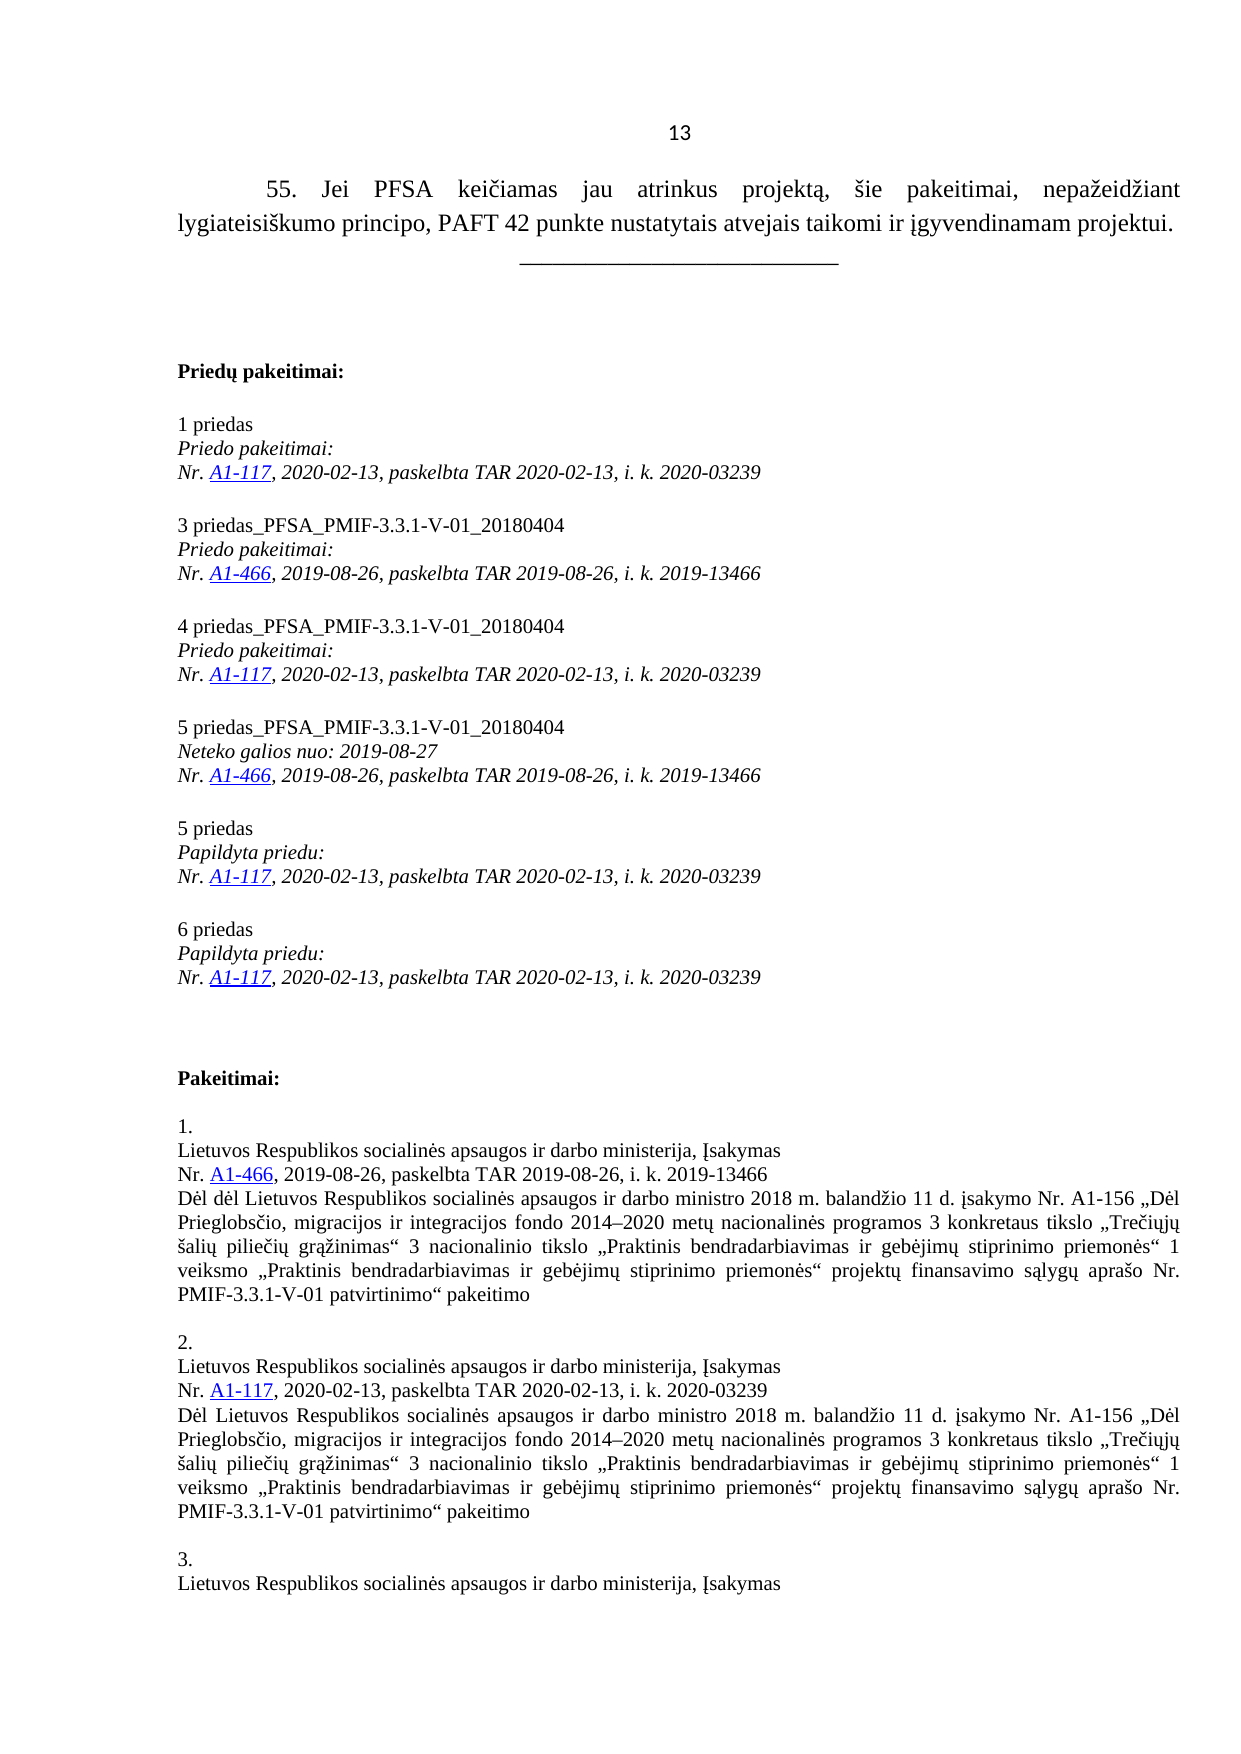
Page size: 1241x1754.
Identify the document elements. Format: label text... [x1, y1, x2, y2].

text Nr. A1-466, 2019-08-26, paskelbta TAR 2019-08-26, i. k. 2019-13466 [177, 561, 1181, 585]
text Lietuvos Respublikos socialinės apsaugos ir darbo ministerija, Įsakymas [177, 1138, 1181, 1162]
text 6 priedas [177, 917, 1181, 941]
text 5 priedas_PFSA_PMIF-3.3.1-V-01_20180404 [177, 715, 1181, 739]
text Nr. A1-117, 2020-02-13, paskelbta TAR 2020-02-13, i. k. 2020-03239 [177, 965, 1181, 989]
text Dėl dėl Lietuvos Respublikos socialinės apsaugos ir darbo ministro 2018 m. balandžio 11 d. įsakymo Nr. A1-156 „Dėl Prieglobsčio, migracijos ir integracijos fondo 2014–2020 metų nacionalinės programos 3 konkretaus tikslo „Trečiųjų šalių piliečių grąžinimas“ 3 nacionalinio tikslo „Praktinis bendradarbiavimas ir gebėjimų stiprinimo priemonės“ 1 veiksmo „Praktinis bendradarbiavimas ir gebėjimų stiprinimo priemonės“ projektų finansavimo sąlygų aprašo Nr. PMIF-3.3.1-V-01 patvirtinimo“ pakeitimo [177, 1186, 1181, 1306]
text Nr. A1-117, 2020-02-13, paskelbta TAR 2020-02-13, i. k. 2020-03239 [177, 460, 1181, 484]
text Papildyta priedu: [177, 840, 1181, 864]
text Lietuvos Respublikos socialinės apsaugos ir darbo ministerija, Įsakymas [177, 1354, 1181, 1378]
text Nr. A1-466, 2019-08-26, paskelbta TAR 2019-08-26, i. k. 2019-13466 [177, 1162, 1181, 1186]
text Papildyta priedu: [177, 941, 1181, 965]
text 2. [177, 1330, 1181, 1354]
text Pakeitimai: [177, 1066, 1181, 1090]
text 3 priedas_PFSA_PMIF-3.3.1-V-01_20180404 [177, 513, 1181, 537]
text Dėl Lietuvos Respublikos socialinės apsaugos ir darbo ministro 2018 m. balandžio 11 d. įsakymo Nr. A1-156 „Dėl Prieglobsčio, migracijos ir integracijos fondo 2014–2020 metų nacionalinės programos 3 konkretaus tikslo „Trečiųjų šalių piliečių grąžinimas“ 3 nacionalinio tikslo „Praktinis bendradarbiavimas ir gebėjimų stiprinimo priemonės“ 1 veiksmo „Praktinis bendradarbiavimas ir gebėjimų stiprinimo priemonės“ projektų finansavimo sąlygų aprašo Nr. PMIF-3.3.1-V-01 patvirtinimo“ pakeitimo [177, 1402, 1181, 1523]
text Priedo pakeitimai: [177, 537, 1181, 561]
text _____________________________ [177, 241, 1181, 269]
text 1 priedas [177, 412, 1181, 436]
text 4 priedas_PFSA_PMIF-3.3.1-V-01_20180404 [177, 614, 1181, 638]
text Priedo pakeitimai: [177, 436, 1181, 460]
text Nr. A1-117, 2020-02-13, paskelbta TAR 2020-02-13, i. k. 2020-03239 [177, 864, 1181, 888]
text Priedo pakeitimai: [177, 638, 1181, 662]
text Lietuvos Respublikos socialinės apsaugos ir darbo ministerija, Įsakymas [177, 1571, 1181, 1595]
text Nr. A1-117, 2020-02-13, paskelbta TAR 2020-02-13, i. k. 2020-03239 [177, 662, 1181, 686]
text 3. [177, 1547, 1181, 1571]
text 55. Jei PFSA keičiamas jau atrinkus projektą, šie pakeitimai, nepažeidžiant lygiateisiškumo principo, PAFT 42 punkte nustatytais atvejais taikomi ir įgyvendinamam projektui. [177, 174, 1181, 236]
text 5 priedas [177, 816, 1181, 840]
text Priedų pakeitimai: [177, 359, 1181, 383]
text 1. [177, 1114, 1181, 1138]
text Nr. A1-117, 2020-02-13, paskelbta TAR 2020-02-13, i. k. 2020-03239 [177, 1378, 1181, 1402]
text Neteko galios nuo: 2019-08-27 [177, 739, 1181, 763]
text Nr. A1-466, 2019-08-26, paskelbta TAR 2019-08-26, i. k. 2019-13466 [177, 763, 1181, 787]
